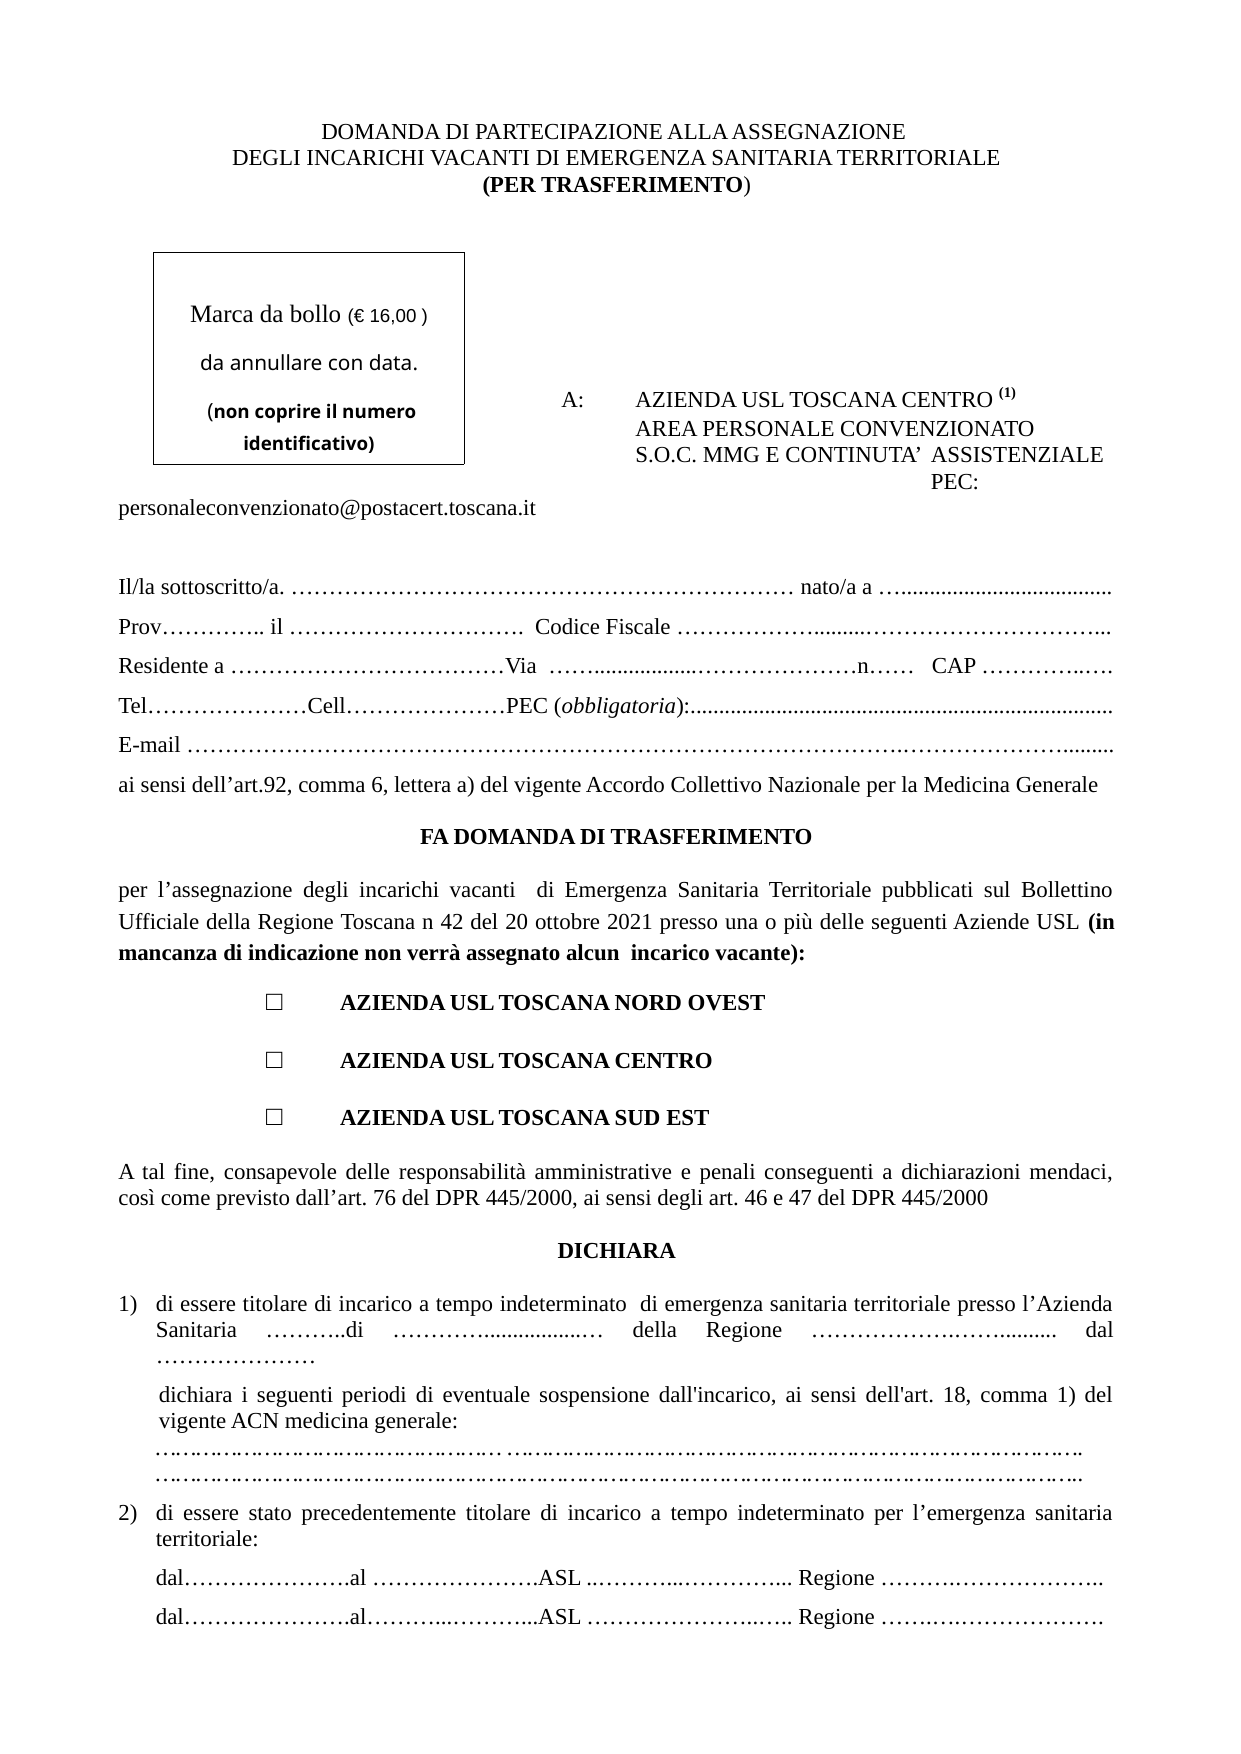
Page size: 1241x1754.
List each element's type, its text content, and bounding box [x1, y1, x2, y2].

text Residente a ………………………………Via ……..................…………………n…… CAP …………..…. Tel…………………Cell…………………PEC (obbligatoria):.......................................................................... [118, 652, 1114, 718]
text ai sensi dell’art.92, comma 6, lettera a) del vigente Accordo Collettivo Nazionale per la Medicina Generale [118, 771, 1114, 797]
text DICHIARA [118, 1237, 1114, 1263]
text Il/la sottoscritto/a. ………………………………………………………… nato/a a …..................................... [118, 573, 1114, 600]
text dal………………….al ………………….ASL ..………...…………... Regione ……….……………….. [156, 1564, 1114, 1591]
subtitle (PER TRASFERIMENTO) [118, 171, 1114, 197]
list (non coprire il numero identificativo) [162, 396, 455, 455]
text DEGLI INCARICHI VACANTI DI EMERGENZA SANITARIA TERRITORIALE [118, 144, 1114, 171]
subtitle E-mail ………………………………………………………………………………….…………………......... [118, 731, 1114, 758]
text per l’assegnazione degli incarichi vacanti di Emergenza Sanitaria Territoriale pubblicati sul Bollettino Ufficiale della Regione Toscana n 42 del 20 ottobre 2021 presso una o più delle seguenti Aziende USL (in mancanza di indicazione non verrà assegnato alcun incarico vacante): [118, 876, 1114, 966]
text A tal fine, consapevole delle responsabilità amministrative e penali conseguenti a dichiarazioni mendaci, così come previsto dall’art. 76 del DPR 445/2000, ai sensi degli art. 46 e 47 del DPR 445/2000 [118, 1158, 1114, 1211]
text S.O.C. MMG e continuta’ assistenziale [118, 442, 1122, 468]
text ……………………………………………………………………………………………………………………….. [118, 1460, 1114, 1487]
text □ Azienda USL Toscana Centro [118, 1043, 1114, 1074]
text 2) di essere stato precedentemente titolare di incarico a tempo indeterminato per l’emergenza sanitaria territoriale: [118, 1499, 1114, 1552]
list Marca da bollo (€ 16,00 ) [162, 299, 455, 327]
text dichiara i seguenti periodi di eventuale sospensione dall'incarico, ai sensi dell'art. 18, comma 1) del vigente ACN medicina generale: [159, 1381, 1114, 1434]
text □ Azienda usl Toscana Sud Est [118, 1100, 1114, 1132]
text A: AZIENDA USL TOSCANA CENTRO (1) Area Personale Convenzionato [465, 384, 1122, 442]
text 1) di essere titolare di incarico a tempo indeterminato di emergenza sanitaria territoriale presso l’Azienda Sanitaria ………..di ………….................… della Regione ……………….…….......... dal ………………… [118, 1290, 1114, 1369]
list da annullare con data. [162, 348, 455, 376]
title DOMANDA DI PARTECIPAZIONE ALLA ASSEGNAZIONE [118, 118, 1114, 144]
text Prov………….. il …………………………. Codice Fiscale ……………….........…………………………... [118, 613, 1114, 639]
text [118, 384, 153, 442]
text □ Azienda USL Toscana Nord Ovest [118, 985, 1114, 1017]
text PEC: personaleconvenzionato@postacert.toscana.it [118, 468, 1122, 521]
text …………………………………………… …………………………………………………………………………. [118, 1434, 1114, 1460]
text FA DOMANDA DI TRASFERIMENTO [118, 823, 1114, 850]
text dal………………….al………...………...ASL …………………..….. Regione …….….………………. [118, 1603, 1114, 1629]
